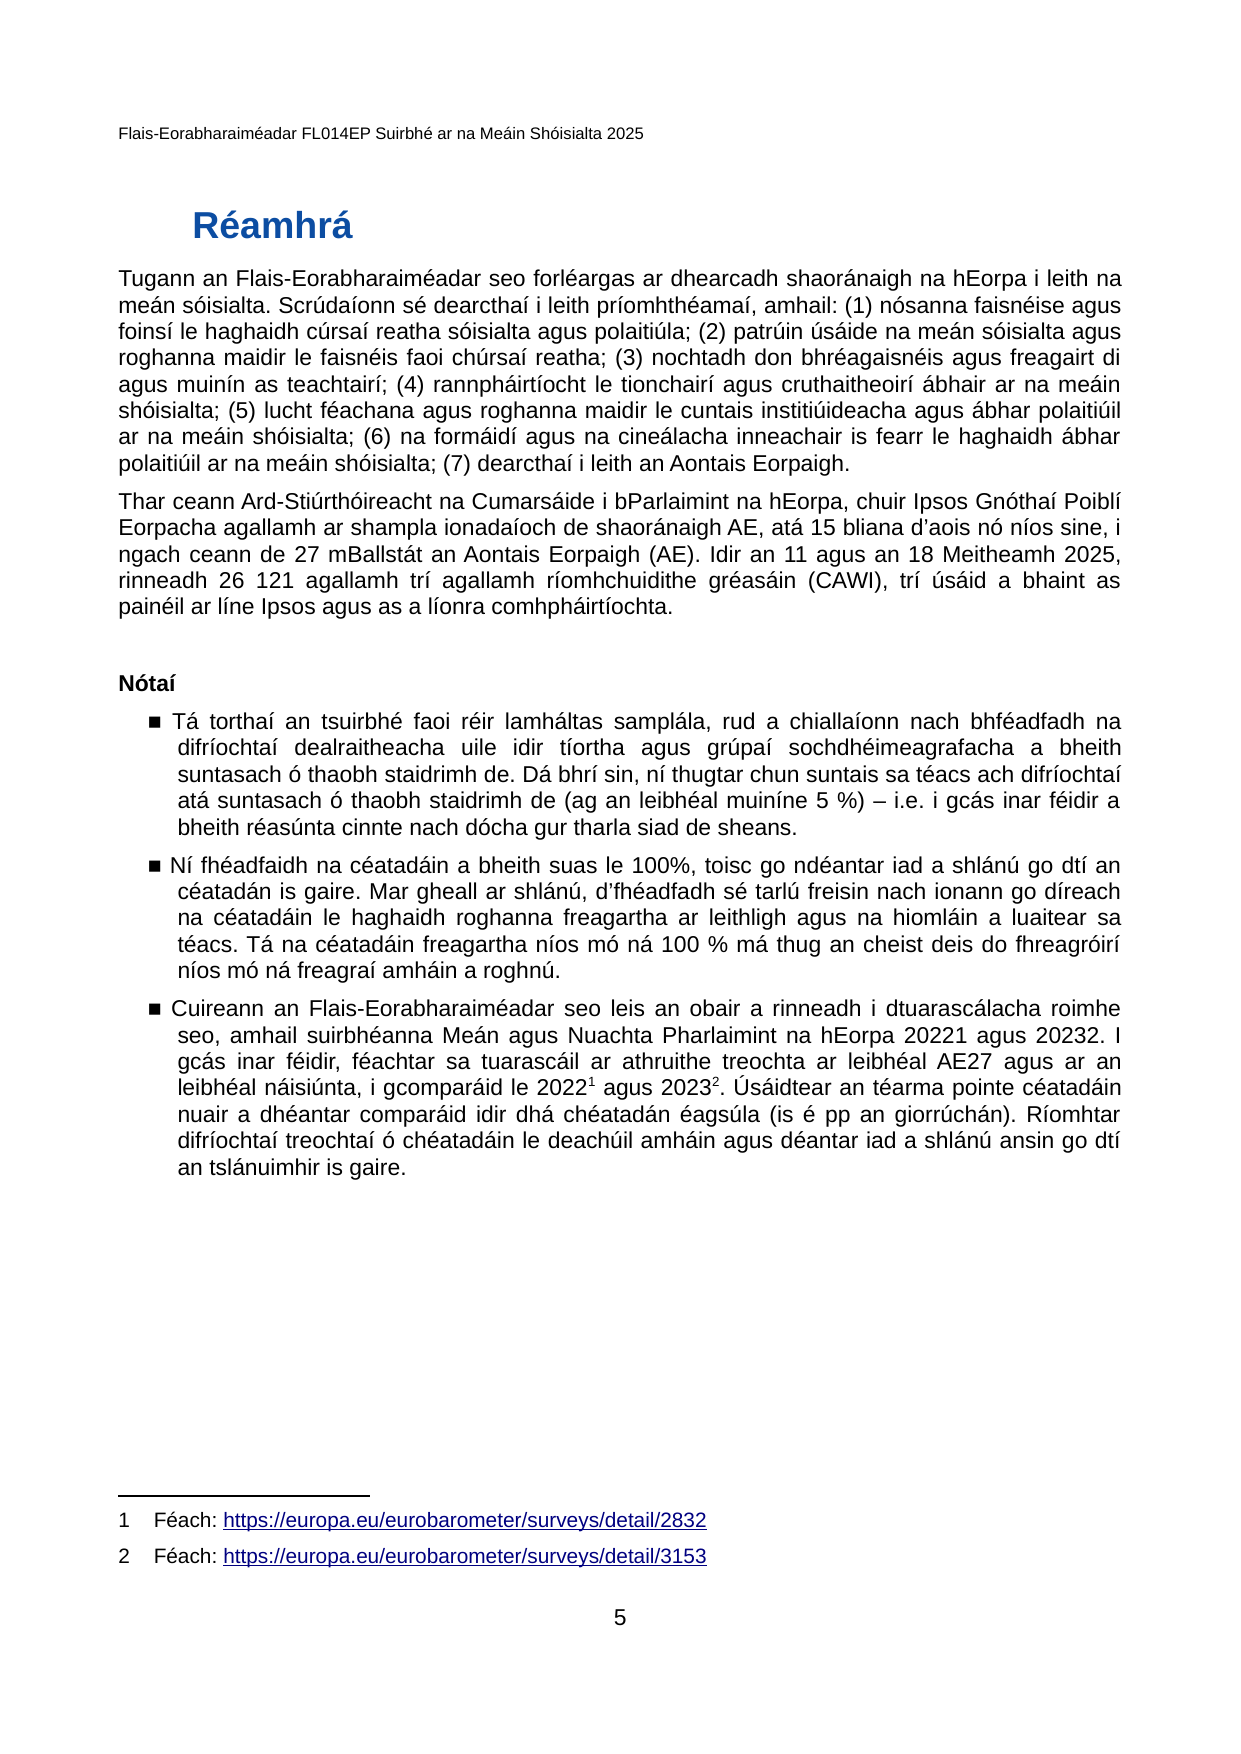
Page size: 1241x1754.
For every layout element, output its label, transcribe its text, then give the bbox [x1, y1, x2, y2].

text ■ Ní fhéadfaidh na céatadáin a bheith suas le 100%, toisc go ndéantar iad a shlánú go dtí an céatadán is gaire. Mar gheall ar shlánú, d’fhéadfadh sé tarlú freisin nach ionann go díreach na céatadáin le haghaidh roghanna freagartha ar leithligh agus na hiomláin a luaitear sa téacs. Tá na céatadáin freagartha níos mó ná 100 % má thug an cheist deis do fhreagróirí níos mó ná freagraí amháin a roghnú. [148, 852, 1122, 983]
text ■ Tá torthaí an tsuirbhé faoi réir lamháltas samplála, rud a chiallaíonn nach bhféadfadh na difríochtaí dealraitheacha uile idir tíortha agus grúpaí sochdhéimeagrafacha a bheith suntasach ó thaobh staidrimh de. Dá bhrí sin, ní thugtar chun suntais sa téacs ach difríochtaí atá suntasach ó thaobh staidrimh de (ag an leibhéal muiníne 5 %) – i.e. i gcás inar féidir a bheith réasúnta cinnte nach dócha gur tharla siad de sheans. [148, 708, 1122, 840]
text Tugann an Flais-Eorabharaiméadar seo forléargas ar dhearcadh shaoránaigh na hEorpa i leith na meán sóisialta. Scrúdaíonn sé dearcthaí i leith príomhthéamaí, amhail: (1) nósanna faisnéise agus foinsí le haghaidh cúrsaí reatha sóisialta agus polaitiúla; (2) patrúin úsáide na meán sóisialta agus roghanna maidir le faisnéis faoi chúrsaí reatha; (3) nochtadh don bhréagaisnéis agus freagairt di agus muinín as teachtairí; (4) rannpháirtíocht le tionchairí agus cruthaitheoirí ábhair ar na meáin shóisialta; (5) lucht féachana agus roghanna maidir le cuntais institiúideacha agus ábhar polaitiúil ar na meáin shóisialta; (6) na formáidí agus na cineálacha inneachair is fearr le haghaidh ábhar polaitiúil ar na meáin shóisialta; (7) dearcthaí i leith an Aontais Eorpaigh. [118, 265, 1122, 476]
text Thar ceann Ard-Stiúrthóireacht na Cumarsáide i bParlaimint na hEorpa, chuir Ipsos Gnóthaí Poiblí Eorpacha agallamh ar shampla ionadaíoch de shaoránaigh AE, atá 15 bliana d’aois nó níos sine, i ngach ceann de 27 mBallstát an Aontais Eorpaigh (AE). Idir an 11 agus an 18 Meitheamh 2025, rinneadh 26 121 agallamh trí agallamh ríomhchuidithe gréasáin (CAWI), trí úsáid a bhaint as painéil ar líne Ipsos agus as a líonra comhpháirtíochta. [118, 488, 1122, 620]
text Féach: https://europa.eu/eurobarometer/surveys/detail/3153 [118, 1544, 1122, 1568]
text Féach: https://europa.eu/eurobarometer/surveys/detail/2832 [118, 1508, 1122, 1532]
text Nótaí [118, 670, 1122, 696]
text ■ Cuireann an Flais-Eorabharaiméadar seo leis an obair a rinneadh i dtuarascálacha roimhe seo, amhail suirbhéanna Meán agus Nuachta Pharlaimint na hEorpa 20221 agus 20232. I gcás inar féidir, féachtar sa tuarascáil ar athruithe treochta ar leibhéal AE27 agus ar an leibhéal náisiúnta, i gcomparáid le 2022 agus 2023. Úsáidtear an téarma pointe céatadáin nuair a dhéantar comparáid idir dhá chéatadán éagsúla (is é pp an giorrúchán). Ríomhtar difríochtaí treochtaí ó chéatadáin le deachúil amháin agus déantar iad a shlánú ansin go dtí an tslánuimhir is gaire. [148, 995, 1122, 1180]
subtitle Réamhrá [118, 204, 1122, 247]
